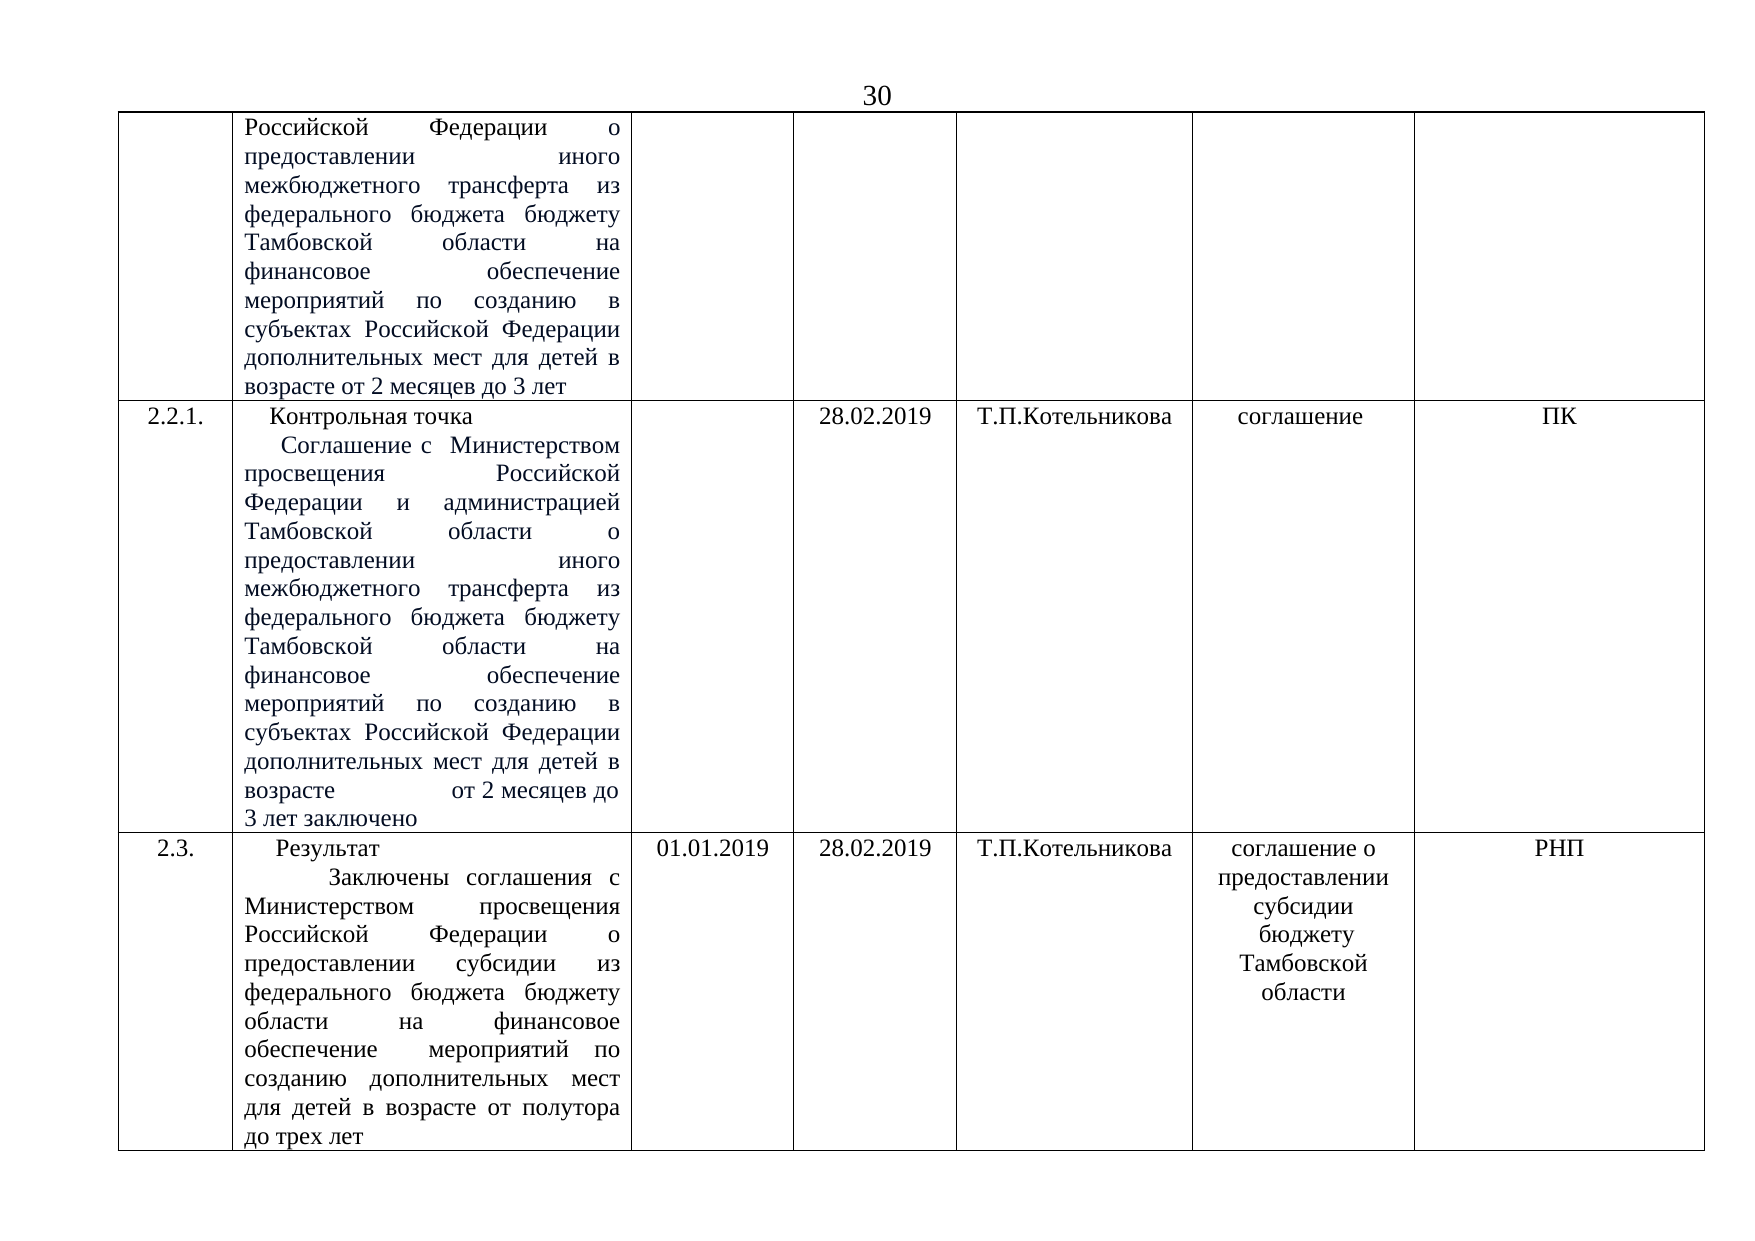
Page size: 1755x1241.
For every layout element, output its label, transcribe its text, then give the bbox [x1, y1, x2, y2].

table_cell 28.02.2019 [794, 401, 956, 832]
table_cell Т.П.Котельникова [957, 401, 1192, 832]
table_cell [632, 401, 793, 832]
table_cell Т.П.Котельникова [957, 833, 1192, 1149]
table_cell [1415, 113, 1704, 400]
table_cell 2.2.1. [119, 401, 232, 832]
table_cell ПК [1415, 401, 1704, 832]
table_cell [632, 113, 793, 400]
table_cell 2.3. [119, 833, 232, 1149]
table_cell РНП [1415, 833, 1704, 1149]
table_cell [957, 113, 1192, 400]
table_cell 28.02.2019 [794, 833, 956, 1149]
table_cell [794, 113, 956, 400]
table_cell 01.01.2019 [632, 833, 793, 1149]
table_cell Результат Заключены соглашения с Министерством просвещения Российской Федерации о предоставлении субсидии из федерального бюджета бюджету области на финансовое обеспечение мероприятий по созданию дополнительных мест для детей в возрасте от полутора до трех лет [233, 833, 631, 1149]
table_cell [1193, 113, 1414, 400]
table_cell Контрольная точка Соглашение с Министерством просвещения Российской Федерации и администрацией Тамбовской области о предоставлении иного межбюджетного трансферта из федерального бюджета бюджету Тамбовской области на финансовое обеспечение мероприятий по созданию в субъектах Российской Федерации дополнительных мест для детей в возрасте от 2 месяцев до 3 лет заключено [233, 401, 631, 832]
table_cell Российской Федерации о предоставлении иного межбюджетного трансферта из федерального бюджета бюджету Тамбовской области на финансовое обеспечение мероприятий по созданию в субъектах Российской Федерации дополнительных мест для детей в возрасте от 2 месяцев до 3 лет [233, 113, 631, 400]
table_cell соглашение [1193, 401, 1414, 832]
table_cell соглашение о предоставлении субсидии бюджету Тамбовской области [1193, 833, 1414, 1149]
table_cell [119, 113, 232, 400]
